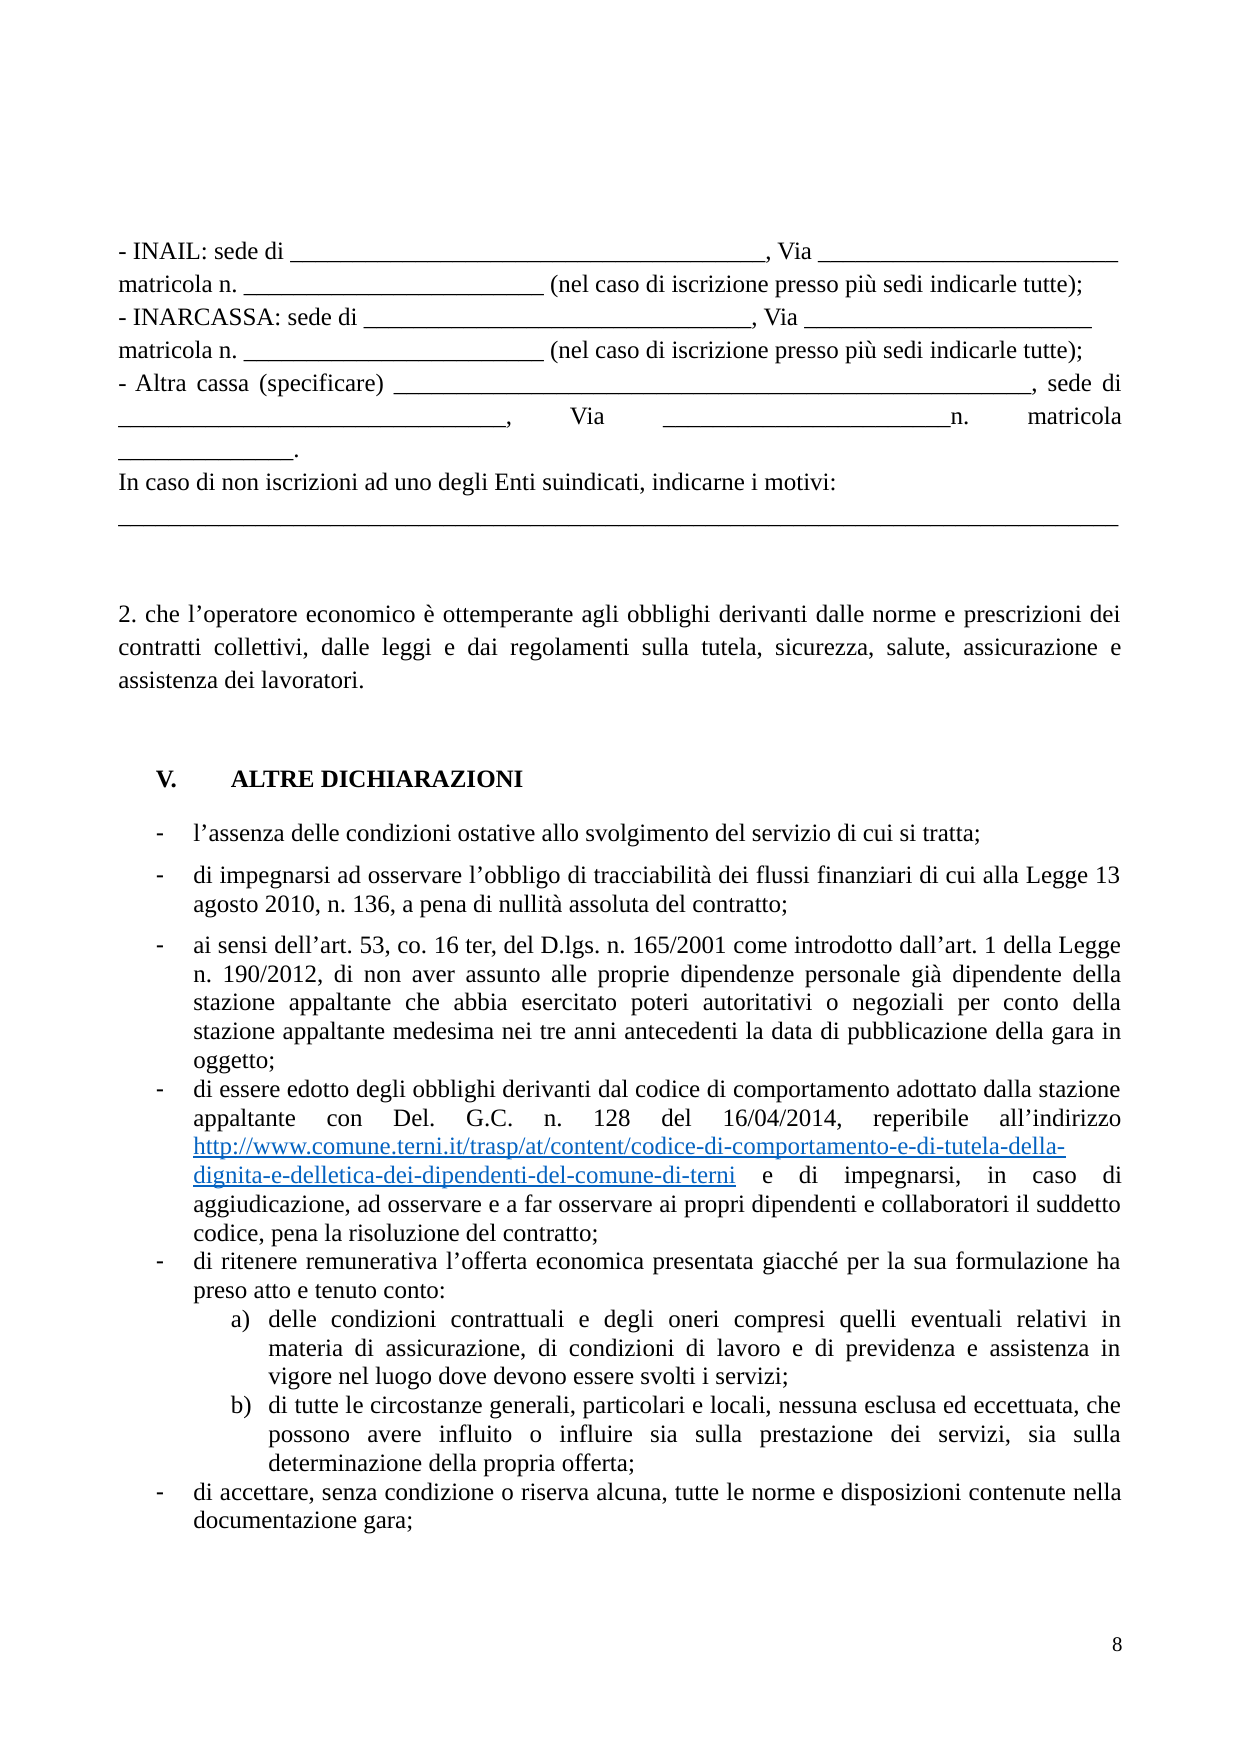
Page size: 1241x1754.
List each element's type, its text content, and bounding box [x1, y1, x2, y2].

list di impegnarsi ad osservare l’obbligo di tracciabilità dei flussi finanziari di cui alla Legge 13 agosto 2010, n. 136, a pena di nullità assoluta del contratto; [156, 860, 1122, 917]
list ai sensi dell’art. 53, co. 16 ter, del D.lgs. n. 165/2001 come introdotto dall’art. 1 della Legge n. 190/2012, di non aver assunto alle proprie dipendenze personale già dipendente della stazione appaltante che abbia esercitato poteri autoritativi o negoziali per conto della stazione appaltante medesima nei tre anni antecedenti la data di pubblicazione della gara in oggetto; [156, 930, 1122, 1074]
list di essere edotto degli obblighi derivanti dal codice di comportamento adottato dalla stazione appaltante con Del. G.C. n. 128 del 16/04/2014, reperibile all’indirizzo http://www.comune.terni.it/trasp/at/content/codice-di-comportamento-e-di-tutela-della-dignita-e-delletica-dei-dipendenti-del-comune-di-terni e di impegnarsi, in caso di aggiudicazione, ad osservare e a far osservare ai propri dipendenti e collaboratori il suddetto codice, pena la risoluzione del contratto; [156, 1074, 1122, 1246]
text ________________________________________________________________________________ [118, 500, 1122, 529]
list ALTRE DICHIARAZIONI [156, 764, 1122, 793]
text - INAIL: sede di ______________________________________, Via ________________________ [118, 236, 1122, 265]
list di accettare, senza condizione o riserva alcuna, tutte le norme e disposizioni contenute nella documentazione gara; [156, 1476, 1122, 1534]
list delle condizioni contrattuali e degli oneri compresi quelli eventuali relativi in materia di assicurazione, di condizioni di lavoro e di previdenza e assistenza in vigore nel luogo dove devono essere svolti i servizi; [231, 1304, 1122, 1390]
text In caso di non iscrizioni ad uno degli Enti suindicati, indicarne i motivi: [118, 467, 1122, 496]
list l’assenza delle condizioni ostative allo svolgimento del servizio di cui si tratta; [156, 818, 1122, 847]
text matricola n. ________________________ (nel caso di iscrizione presso più sedi indicarle tutte); [118, 335, 1122, 364]
text 2. che l’operatore economico è ottemperante agli obblighi derivanti dalle norme e prescrizioni dei contratti collettivi, dalle leggi e dai regolamenti sulla tutela, sicurezza, salute, assicurazione e assistenza dei lavoratori. [118, 599, 1122, 694]
list di ritenere remunerativa l’offerta economica presentata giacché per la sua formulazione ha preso atto e tenuto conto: [156, 1246, 1122, 1304]
text matricola n. ________________________ (nel caso di iscrizione presso più sedi indicarle tutte); [118, 269, 1122, 298]
text - INARCASSA: sede di _______________________________, Via _______________________ [118, 302, 1122, 331]
list di tutte le circostanze generali, particolari e locali, nessuna esclusa ed eccettuata, che possono avere influito o influire sia sulla prestazione dei servizi, sia sulla determinazione della propria offerta; [231, 1390, 1122, 1476]
text - Altra cassa (specificare) ___________________________________________________, sede di _______________________________, Via _______________________n. matricola ______________. [118, 368, 1122, 463]
